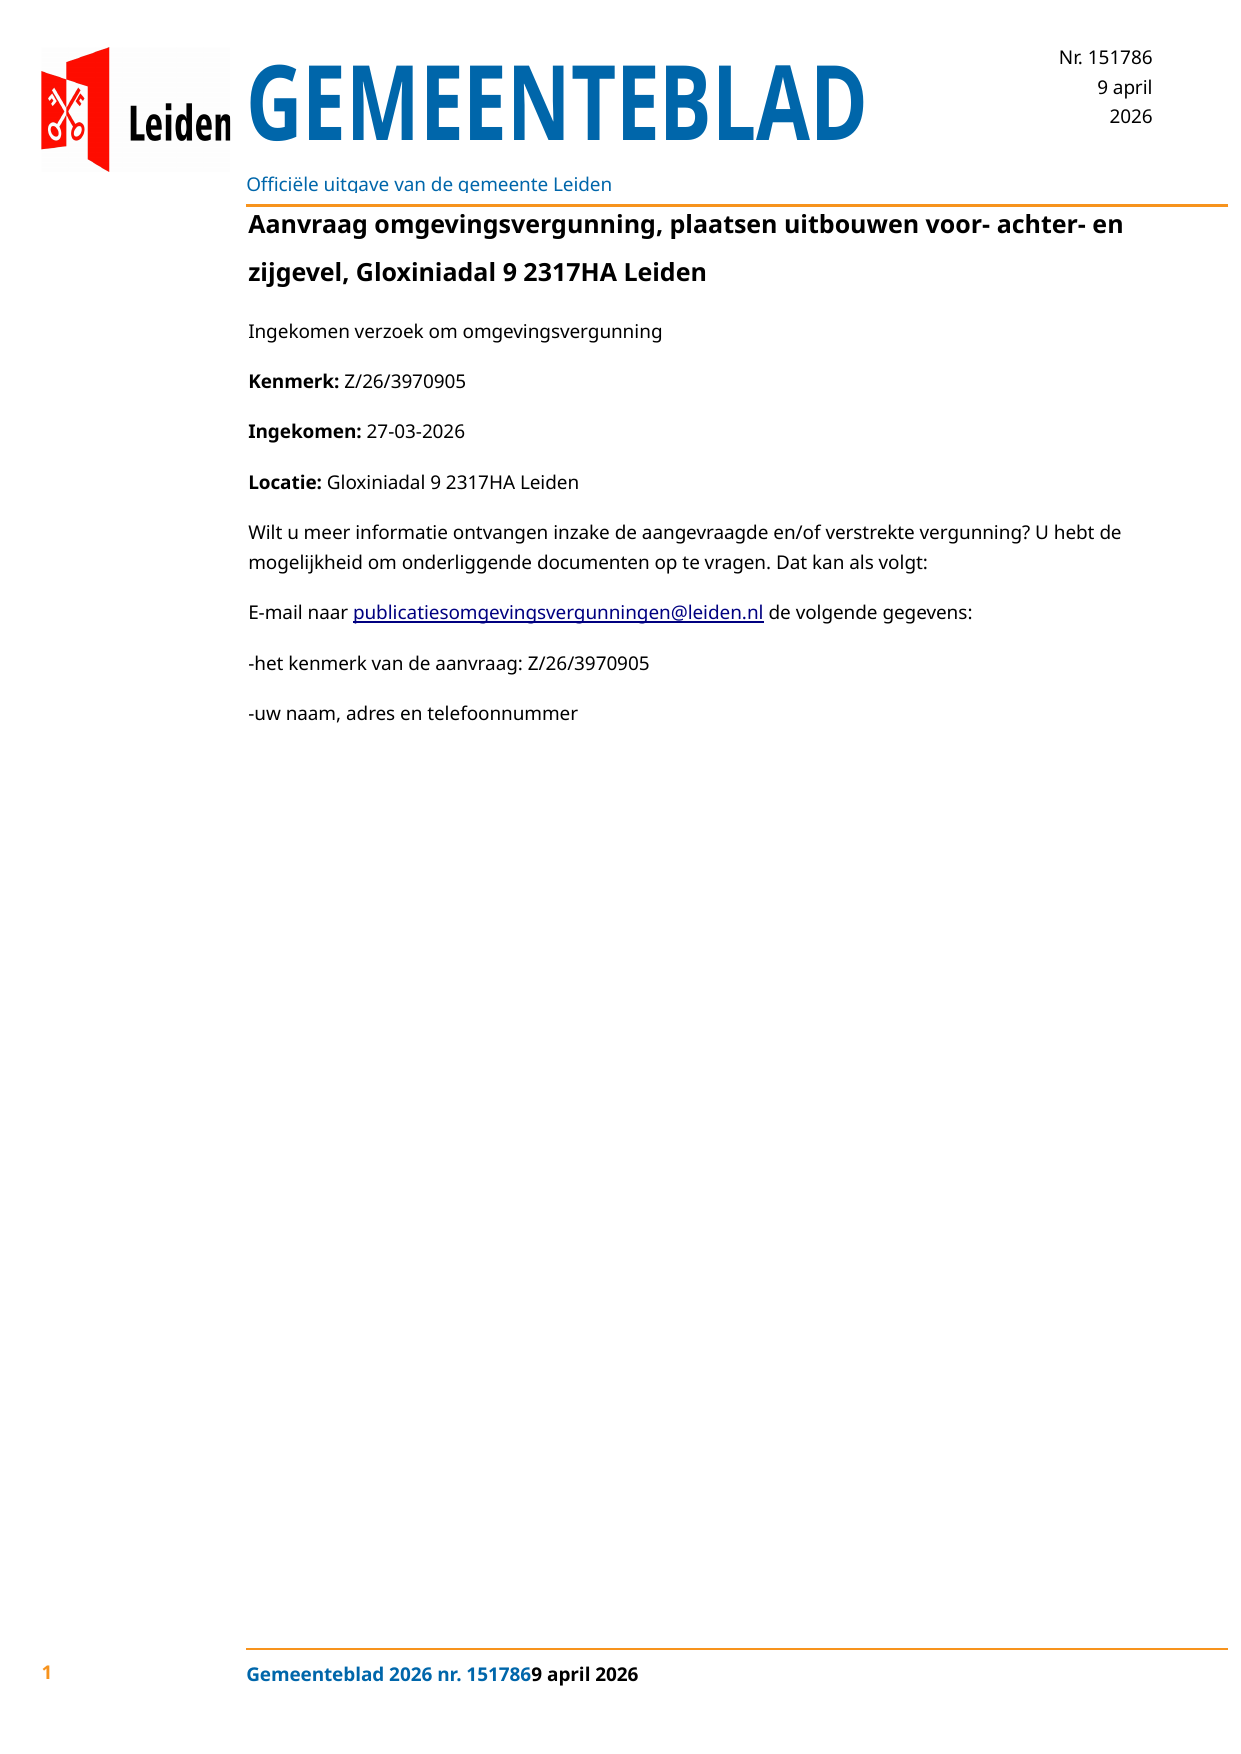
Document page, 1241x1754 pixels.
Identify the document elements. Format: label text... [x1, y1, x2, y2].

text Wilt u meer informatie ontvangen inzake de aangevraagde en/of verstrekte vergunning? U hebt de mogelijkheid om onderliggende documenten op te vragen. Dat kan als volgt: [248, 519, 1152, 575]
text Aanvraag omgevingsvergunning, plaatsen uitbouwen voor- achter- en zijgevel, Gloxiniadal 9 2317HA Leiden [248, 207, 1152, 288]
text Ingekomen verzoek om omgevingsvergunning [248, 318, 1152, 344]
text -uw naam, adres en telefoonnummer [248, 700, 1152, 726]
text Kenmerk: Z/26/3970905 [248, 368, 1152, 394]
text Locatie: Gloxiniadal 9 2317HA Leiden [248, 469, 1152, 495]
text E-mail naar publicatiesomgevingsvergunningen@leiden.nl de volgende gegevens: [248, 599, 1152, 625]
picture [41, 47, 231, 172]
text Ingekomen: 27-03-2026 [248, 419, 1152, 444]
text -het kenmerk van de aanvraag: Z/26/3970905 [248, 650, 1152, 676]
